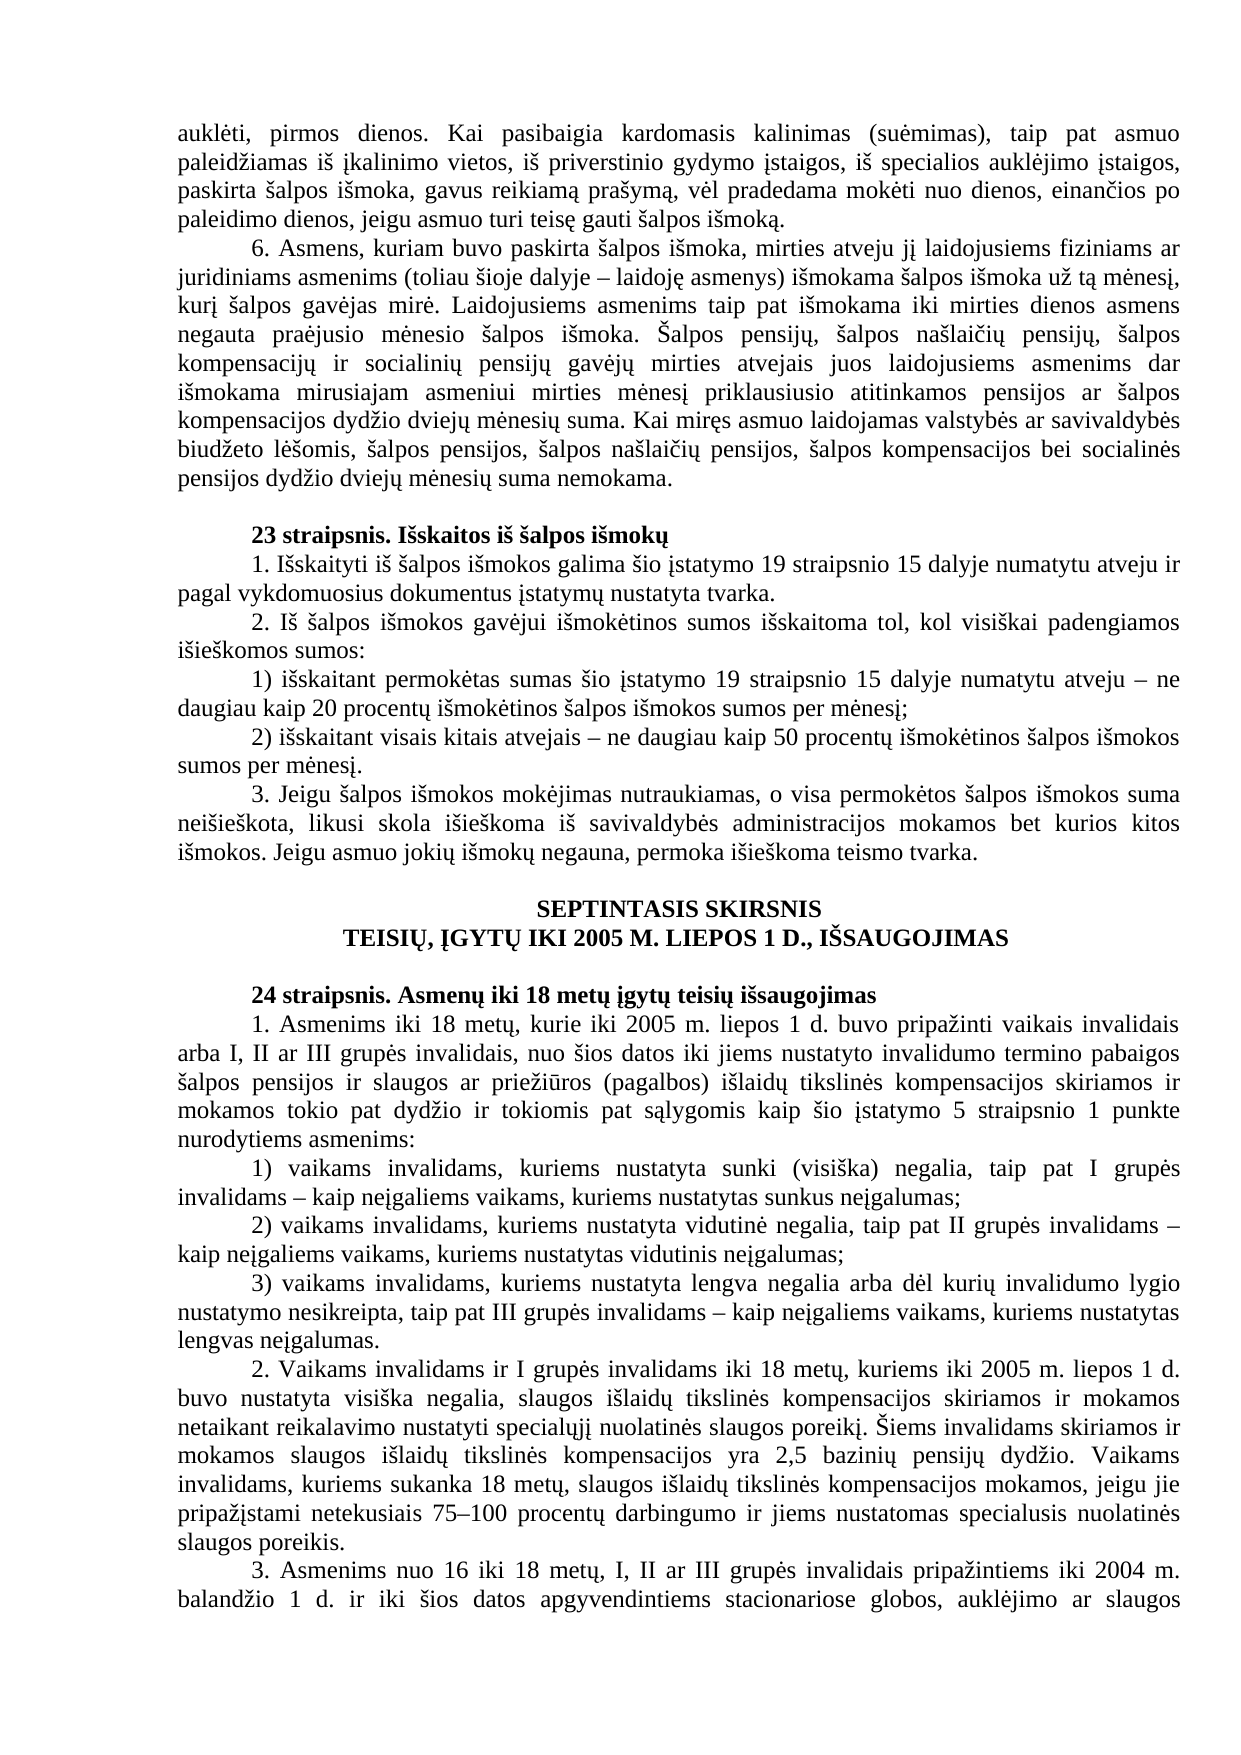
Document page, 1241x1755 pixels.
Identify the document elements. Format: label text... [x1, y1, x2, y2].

text TEISIŲ, ĮGYTŲ IKI 2005 M. LIEPOS 1 D., IŠSAUGOJIMAS [177, 923, 1181, 952]
text 1. Išskaityti iš šalpos išmokos galima šio įstatymo 19 straipsnio 15 dalyje numatytu atveju ir pagal vykdomuosius dokumentus įstatymų nustatyta tvarka. [177, 549, 1181, 607]
text 3. Asmenims nuo 16 iki 18 metų, I, II ar III grupės invalidais pripažintiems iki 2004 m. balandžio 1 d. ir iki šios datos apgyvendintiems stacionariose globos, auklėjimo ar slaugos [177, 1556, 1181, 1613]
text 3. Jeigu šalpos išmokos mokėjimas nutraukiamas, o visa permokėtos šalpos išmokos suma neišieškota, likusi skola išieškoma iš savivaldybės administracijos mokamos bet kurios kitos išmokos. Jeigu asmuo jokių išmokų negauna, permoka išieškoma teismo tvarka. [177, 779, 1181, 866]
text 2) vaikams invalidams, kuriems nustatyta vidutinė negalia, taip pat II grupės invalidams – kaip neįgaliems vaikams, kuriems nustatytas vidutinis neįgalumas; [177, 1211, 1181, 1268]
text 2. Vaikams invalidams ir I grupės invalidams iki 18 metų, kuriems iki 2005 m. liepos 1 d. buvo nustatyta visiška negalia, slaugos išlaidų tikslinės kompensacijos skiriamos ir mokamos netaikant reikalavimo nustatyti specialųjį nuolatinės slaugos poreikį. Šiems invalidams skiriamos ir mokamos slaugos išlaidų tikslinės kompensacijos yra 2,5 bazinių pensijų dydžio. Vaikams invalidams, kuriems sukanka 18 metų, slaugos išlaidų tikslinės kompensacijos mokamos, jeigu jie pripažįstami netekusiais 75–100 procentų darbingumo ir jiems nustatomas specialusis nuolatinės slaugos poreikis. [177, 1354, 1181, 1556]
text auklėti, pirmos dienos. Kai pasibaigia kardomasis kalinimas (suėmimas), taip pat asmuo paleidžiamas iš įkalinimo vietos, iš priverstinio gydymo įstaigos, iš specialios auklėjimo įstaigos, paskirta šalpos išmoka, gavus reikiamą prašymą, vėl pradedama mokėti nuo dienos, einančios po paleidimo dienos, jeigu asmuo turi teisę gauti šalpos išmoką. [177, 118, 1181, 233]
text 2. Iš šalpos išmokos gavėjui išmokėtinos sumos išskaitoma tol, kol visiškai padengiamos išieškomos sumos: [177, 607, 1181, 664]
text 3) vaikams invalidams, kuriems nustatyta lengva negalia arba dėl kurių invalidumo lygio nustatymo nesikreipta, taip pat III grupės invalidams – kaip neįgaliems vaikams, kuriems nustatytas lengvas neįgalumas. [177, 1268, 1181, 1354]
text 24 straipsnis. Asmenų iki 18 metų įgytų teisių išsaugojimas [177, 981, 1181, 1009]
text 23 straipsnis. Išskaitos iš šalpos išmokų [177, 521, 1181, 549]
text 2) išskaitant visais kitais atvejais – ne daugiau kaip 50 procentų išmokėtinos šalpos išmokos sumos per mėnesį. [177, 722, 1181, 779]
text 1) vaikams invalidams, kuriems nustatyta sunki (visiška) negalia, taip pat I grupės invalidams – kaip neįgaliems vaikams, kuriems nustatytas sunkus neįgalumas; [177, 1153, 1181, 1211]
text 6. Asmens, kuriam buvo paskirta šalpos išmoka, mirties atveju jį laidojusiems fiziniams ar juridiniams asmenims (toliau šioje dalyje – laidoję asmenys) išmokama šalpos išmoka už tą mėnesį, kurį šalpos gavėjas mirė. Laidojusiems asmenims taip pat išmokama iki mirties dienos asmens negauta praėjusio mėnesio šalpos išmoka. Šalpos pensijų, šalpos našlaičių pensijų, šalpos kompensacijų ir socialinių pensijų gavėjų mirties atvejais juos laidojusiems asmenims dar išmokama mirusiajam asmeniui mirties mėnesį priklausiusio atitinkamos pensijos ar šalpos kompensacijos dydžio dviejų mėnesių suma. Kai miręs asmuo laidojamas valstybės ar savivaldybės biudžeto lėšomis, šalpos pensijos, šalpos našlaičių pensijos, šalpos kompensacijos bei socialinės pensijos dydžio dviejų mėnesių suma nemokama. [177, 233, 1181, 492]
text 1) išskaitant permokėtas sumas šio įstatymo 19 straipsnio 15 dalyje numatytu atveju – ne daugiau kaip 20 procentų išmokėtinos šalpos išmokos sumos per mėnesį; [177, 664, 1181, 722]
text SEPTINTASIS SKIRSNIS [177, 894, 1181, 923]
text 1. Asmenims iki 18 metų, kurie iki 2005 m. liepos 1 d. buvo pripažinti vaikais invalidais arba I, II ar III grupės invalidais, nuo šios datos iki jiems nustatyto invalidumo termino pabaigos šalpos pensijos ir slaugos ar priežiūros (pagalbos) išlaidų tikslinės kompensacijos skiriamos ir mokamos tokio pat dydžio ir tokiomis pat sąlygomis kaip šio įstatymo 5 straipsnio 1 punkte nurodytiems asmenims: [177, 1009, 1181, 1153]
